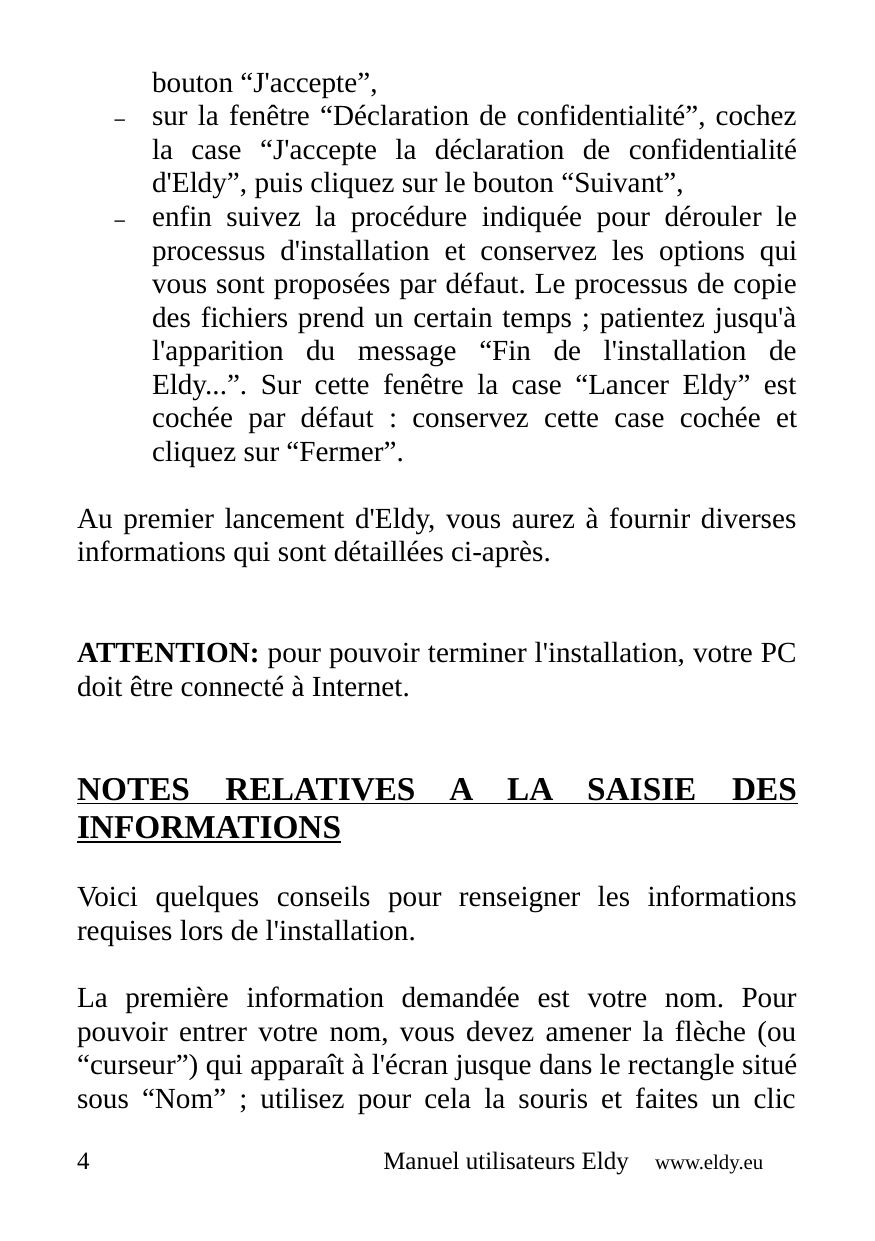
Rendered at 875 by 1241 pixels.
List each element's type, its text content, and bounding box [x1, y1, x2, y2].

list sur la fenêtre “Déclaration de confidentialité”, cochez la case “J'accepte la déclaration de confidentialité d'Eldy”, puis cliquez sur le bouton “Suivant”, [114, 98, 797, 199]
text Voici quelques conseils pour renseigner les informations requises lors de l'installation. [77, 879, 797, 947]
text Au premier lancement d'Eldy, vous aurez à fournir diverses informations qui sont détaillées ci-après. [77, 501, 797, 568]
list enfin suivez la procédure indiquée pour dérouler le processus d'installation et conservez les options qui vous sont proposées par défaut. Le processus de copie des fichiers prend un certain temps ; patientez jusqu'à l'apparition du message “Fin de l'installation de Eldy...”. Sur cette fenêtre la case “Lancer Eldy” est cochée par défaut : conservez cette case cochée et cliquez sur “Fermer”. [114, 199, 797, 467]
text NOTES RELATIVES A LA SAISIE DES [77, 769, 797, 803]
list bouton “J'accepte”, [114, 65, 797, 98]
text INFORMATIONS [77, 804, 797, 846]
text La première information demandée est votre nom. Pour pouvoir entrer votre nom, vous devez amener la flèche (ou “curseur”) qui apparaît à l'écran jusque dans le rectangle situé sous “Nom” ; utilisez pour cela la souris et faites un clic [77, 980, 797, 1114]
text ATTENTION: pour pouvoir terminer l'installation, votre PC doit être connecté à Internet. [77, 635, 797, 702]
